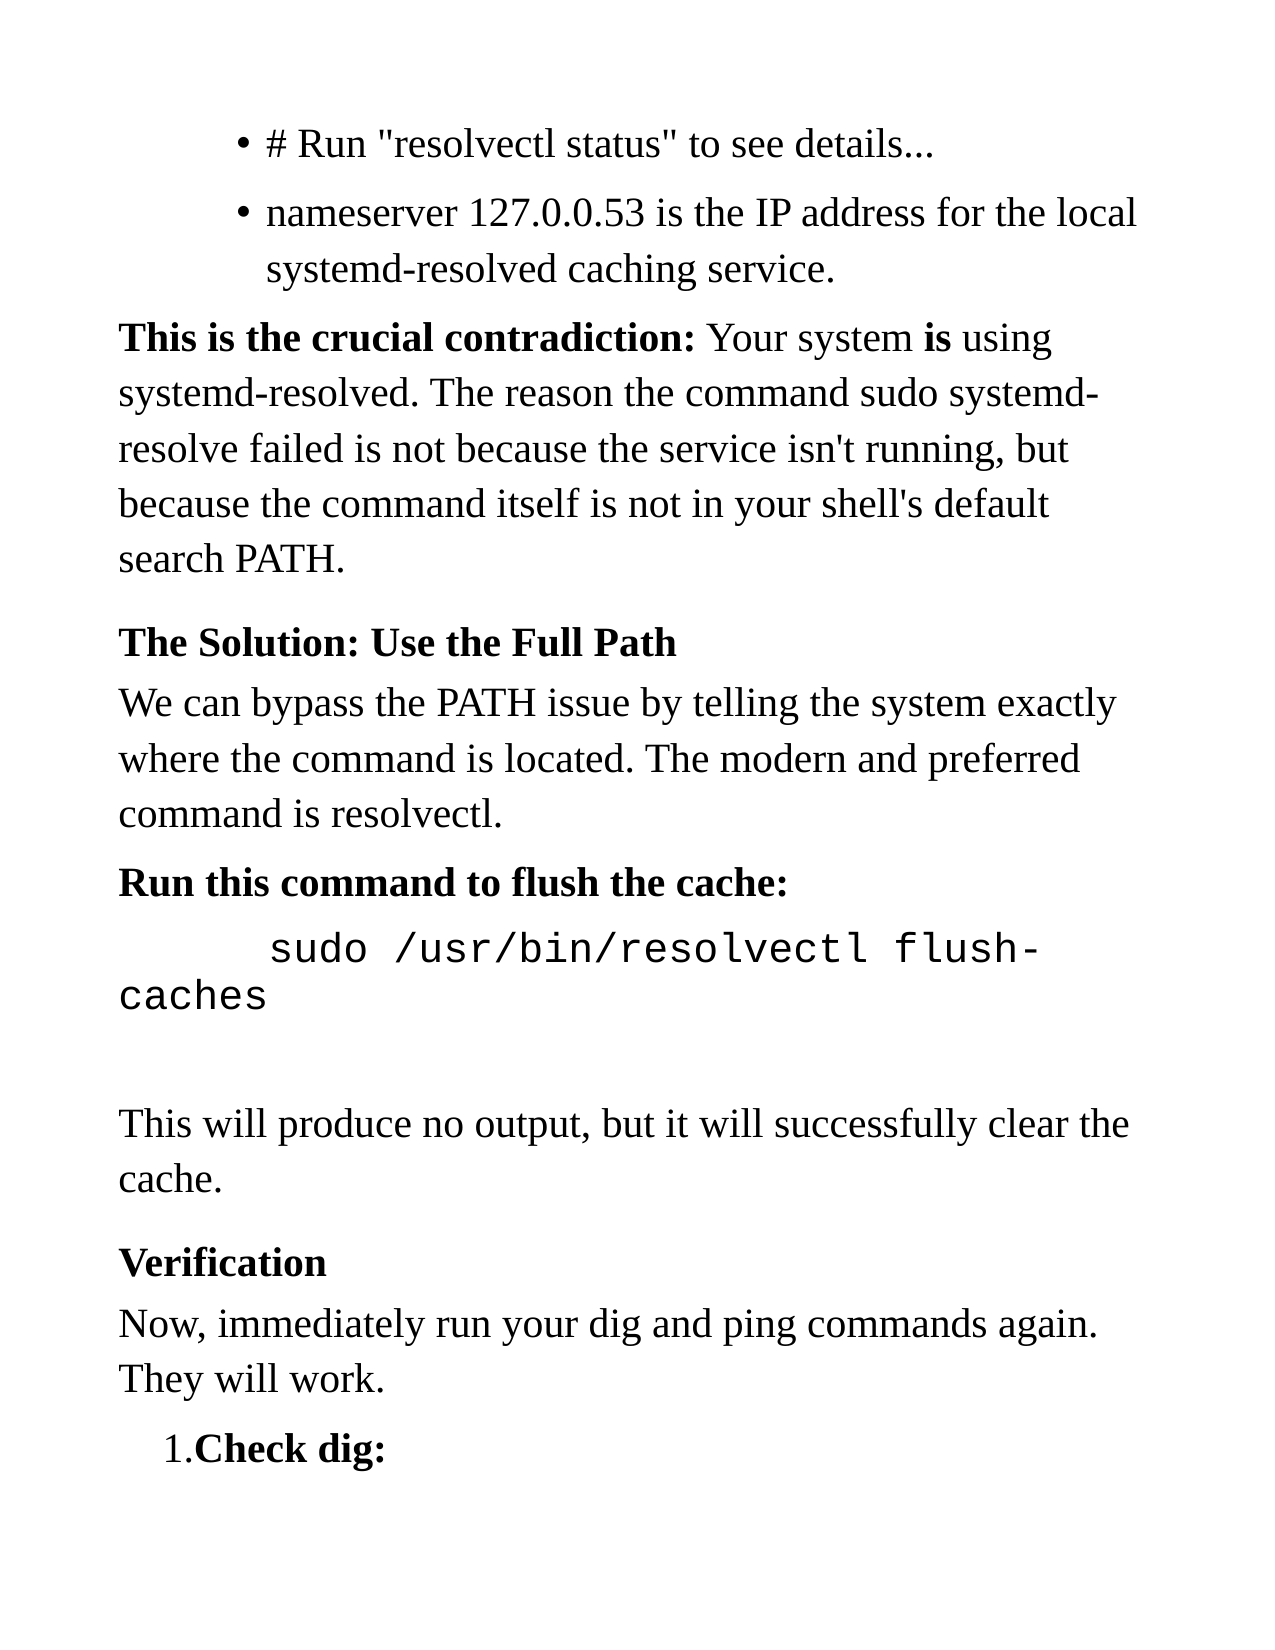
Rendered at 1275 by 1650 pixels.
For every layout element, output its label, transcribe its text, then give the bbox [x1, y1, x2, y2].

list # Run "resolvectl status" to see details... [236, 118, 1157, 166]
text sudo /usr/bin/resolvectl flush-caches [118, 927, 1157, 1022]
text Run this command to flush the cache: [118, 858, 1157, 906]
subtitle Verification [118, 1238, 1157, 1286]
text This will produce no output, but it will successfully clear the cache. [118, 1098, 1157, 1202]
text This is the crucial contradiction: Your system is using systemd-resolved. The reason the command sudo systemd-resolve failed is not because the service isn't running, but because the command itself is not in your shell's default search PATH. [118, 313, 1157, 581]
subtitle The Solution: Use the Full Path [118, 617, 1157, 665]
text We can bypass the PATH issue by telling the system exactly where the command is located. The modern and preferred command is resolvectl. [118, 678, 1157, 836]
list Check dig: [162, 1423, 1157, 1471]
text Now, immediately run your dig and ping commands again. They will work. [118, 1298, 1157, 1401]
list nameserver 127.0.0.53 is the IP address for the local systemd-resolved caching service. [236, 188, 1157, 291]
